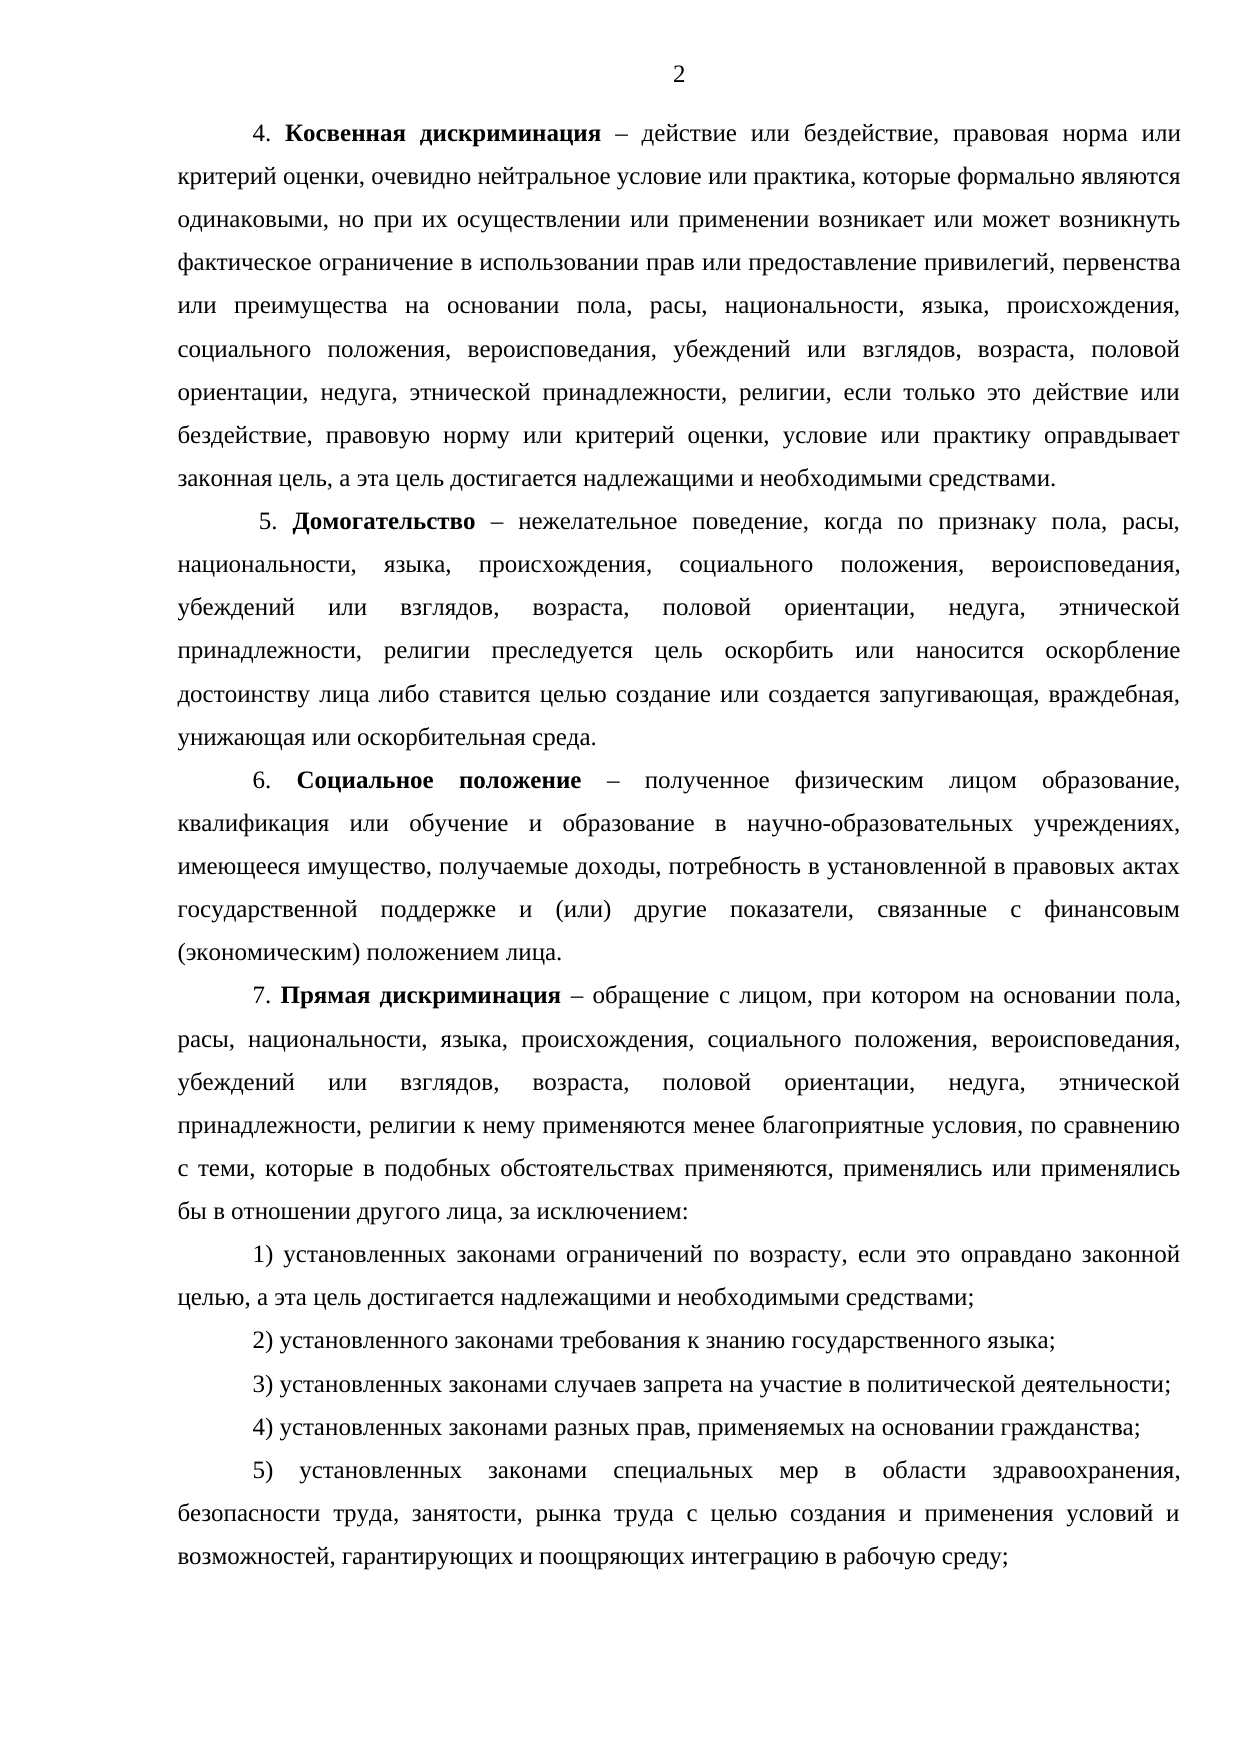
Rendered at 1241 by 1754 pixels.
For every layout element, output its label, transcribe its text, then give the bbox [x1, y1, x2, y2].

text 4. Косвенная дискриминация – действие или бездействие, правовая норма или критерий оценки, очевидно нейтральное условие или практика, которые формально являются одинаковыми, но при их осуществлении или применении возникает или может возникнуть фактическое ограничение в использовании прав или предоставление привилегий, первенства или преимущества на основании пола, расы, национальности, языка, происхождения, социального положения, вероисповедания, убеждений или взглядов, возраста, половой ориентации, недуга, этнической принадлежности, религии, если только это действие или бездействие, правовую норму или критерий оценки, условие или практику оправдывает законная цель, а эта цель достигается надлежащими и необходимыми средствами. [177, 118, 1181, 492]
text 4) установленных законами разных прав, применяемых на основании гражданства; [177, 1412, 1181, 1441]
text 2) установленного законами требования к знанию государственного языка; [177, 1326, 1181, 1354]
text 3) установленных законами случаев запрета на участие в политической деятельности; [177, 1369, 1181, 1397]
text 6. Социальное положение – полученное физическим лицом образование, квалификация или обучение и образование в научно-образовательных учреждениях, имеющееся имущество, получаемые доходы, потребность в установленной в правовых актах государственной поддержке и (или) другие показатели, связанные с финансовым (экономическим) положением лица. [177, 765, 1181, 966]
text 7. Прямая дискриминация – обращение с лицом, при котором на основании пола, расы, национальности, языка, происхождения, социального положения, вероисповедания, убеждений или взглядов, возраста, половой ориентации, недуга, этнической принадлежности, религии к нему применяются менее благоприятные условия, по сравнению с теми, которые в подобных обстоятельствах применяются, применялись или применялись бы в отношении другого лица, за исключением: [177, 981, 1181, 1225]
text 5) установленных законами специальных мер в области здравоохранения, безопасности труда, занятости, рынка труда с целью создания и применения условий и возможностей, гарантирующих и поощряющих интеграцию в рабочую среду; [177, 1455, 1181, 1570]
text 5. Домогательство – нежелательное поведение, когда по признаку пола, расы, национальности, языка, происхождения, социального положения, вероисповедания, убеждений или взглядов, возраста, половой ориентации, недуга, этнической принадлежности, религии преследуется цель оскорбить или наносится оскорбление достоинству лица либо ставится целью создание или создается запугивающая, враждебная, унижающая или оскорбительная среда. [177, 506, 1181, 751]
text 1) установленных законами ограничений по возрасту, если это оправдано законной целью, а эта цель достигается надлежащими и необходимыми средствами; [177, 1239, 1181, 1311]
